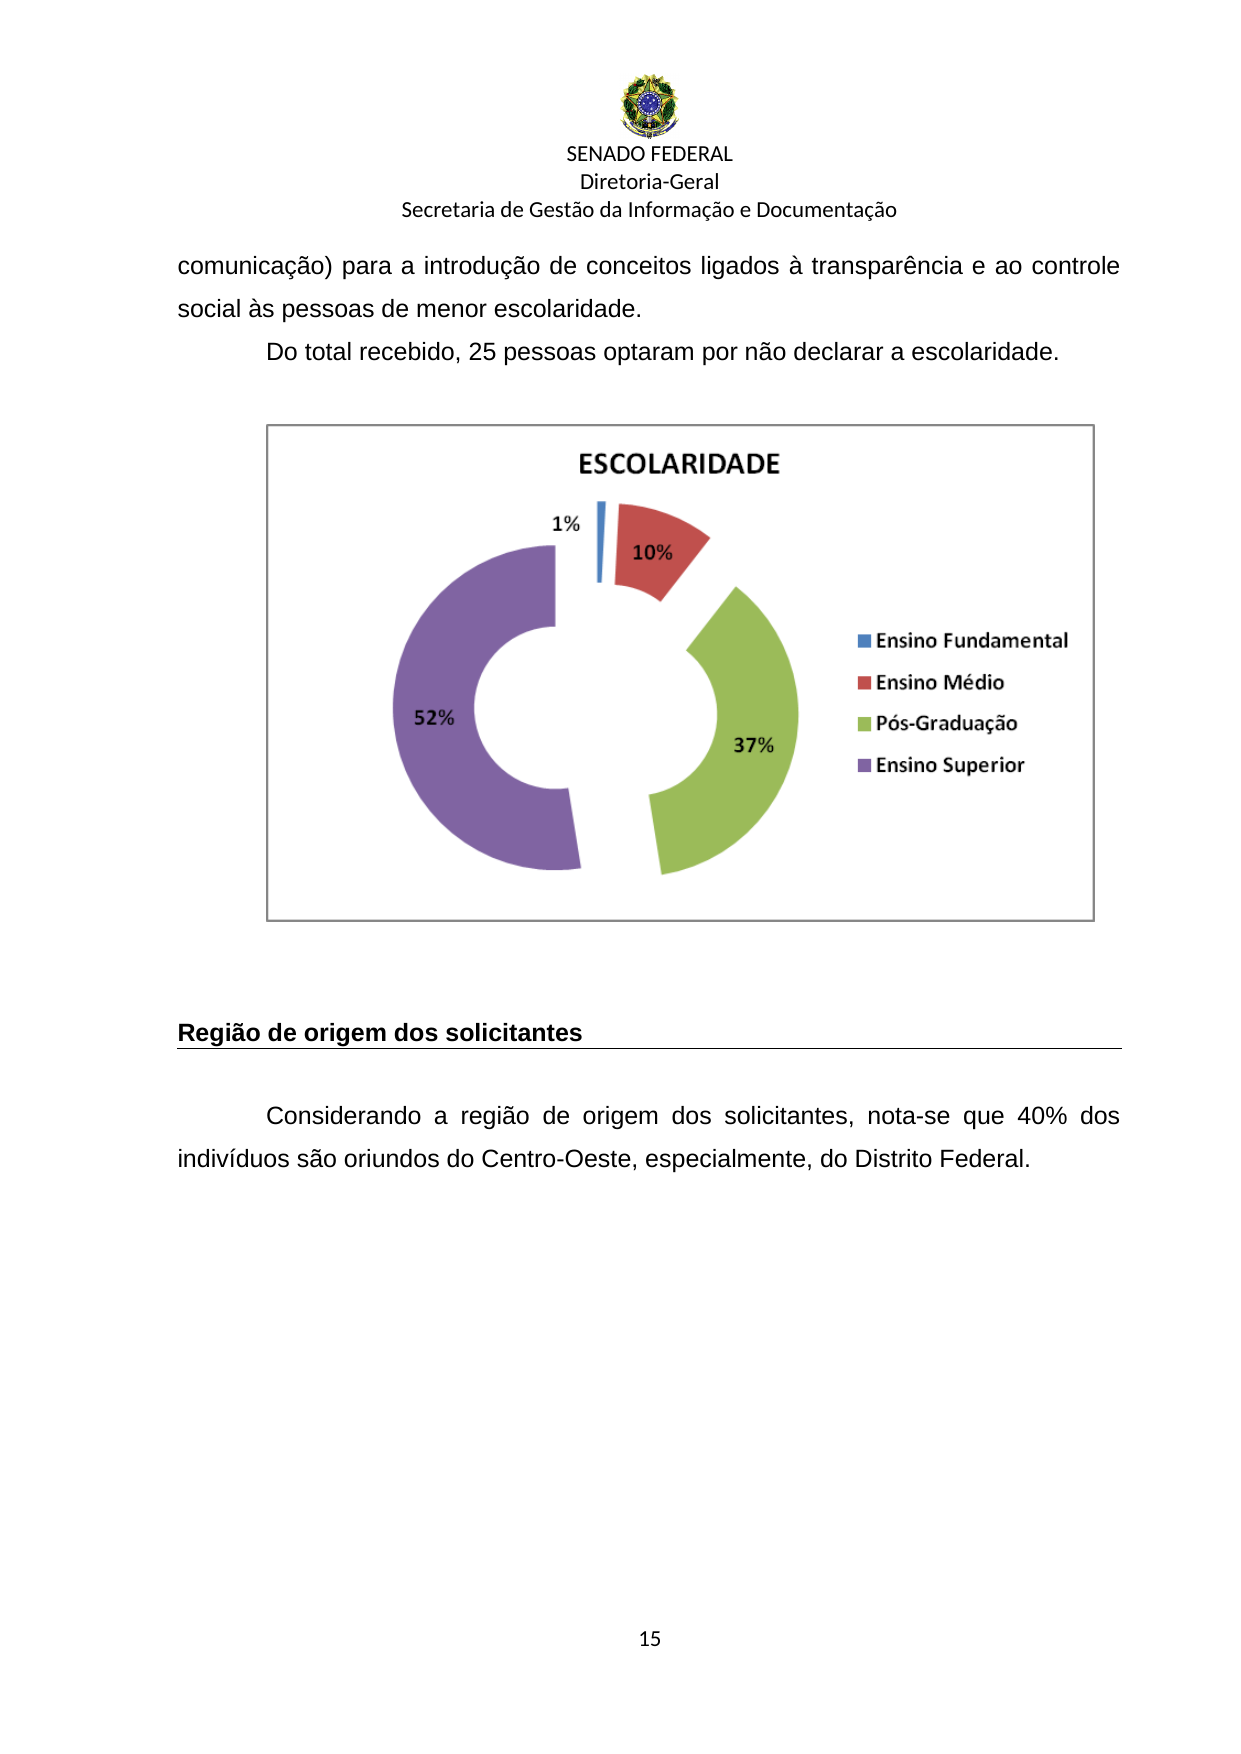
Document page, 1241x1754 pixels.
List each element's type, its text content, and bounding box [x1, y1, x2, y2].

text Do total recebido, 25 pessoas optaram por não declarar a escolaridade. [177, 337, 1122, 366]
text Considerando a região de origem dos solicitantes, nota-se que 40% dos indivíduos são oriundos do Centro-Oeste, especialmente, do Distrito Federal. [177, 1101, 1122, 1173]
text Região de origem dos solicitantes [177, 1018, 1122, 1048]
text comunicação) para a introdução de conceitos ligados à transparência e ao controle social às pessoas de menor escolaridade. [177, 251, 1122, 323]
